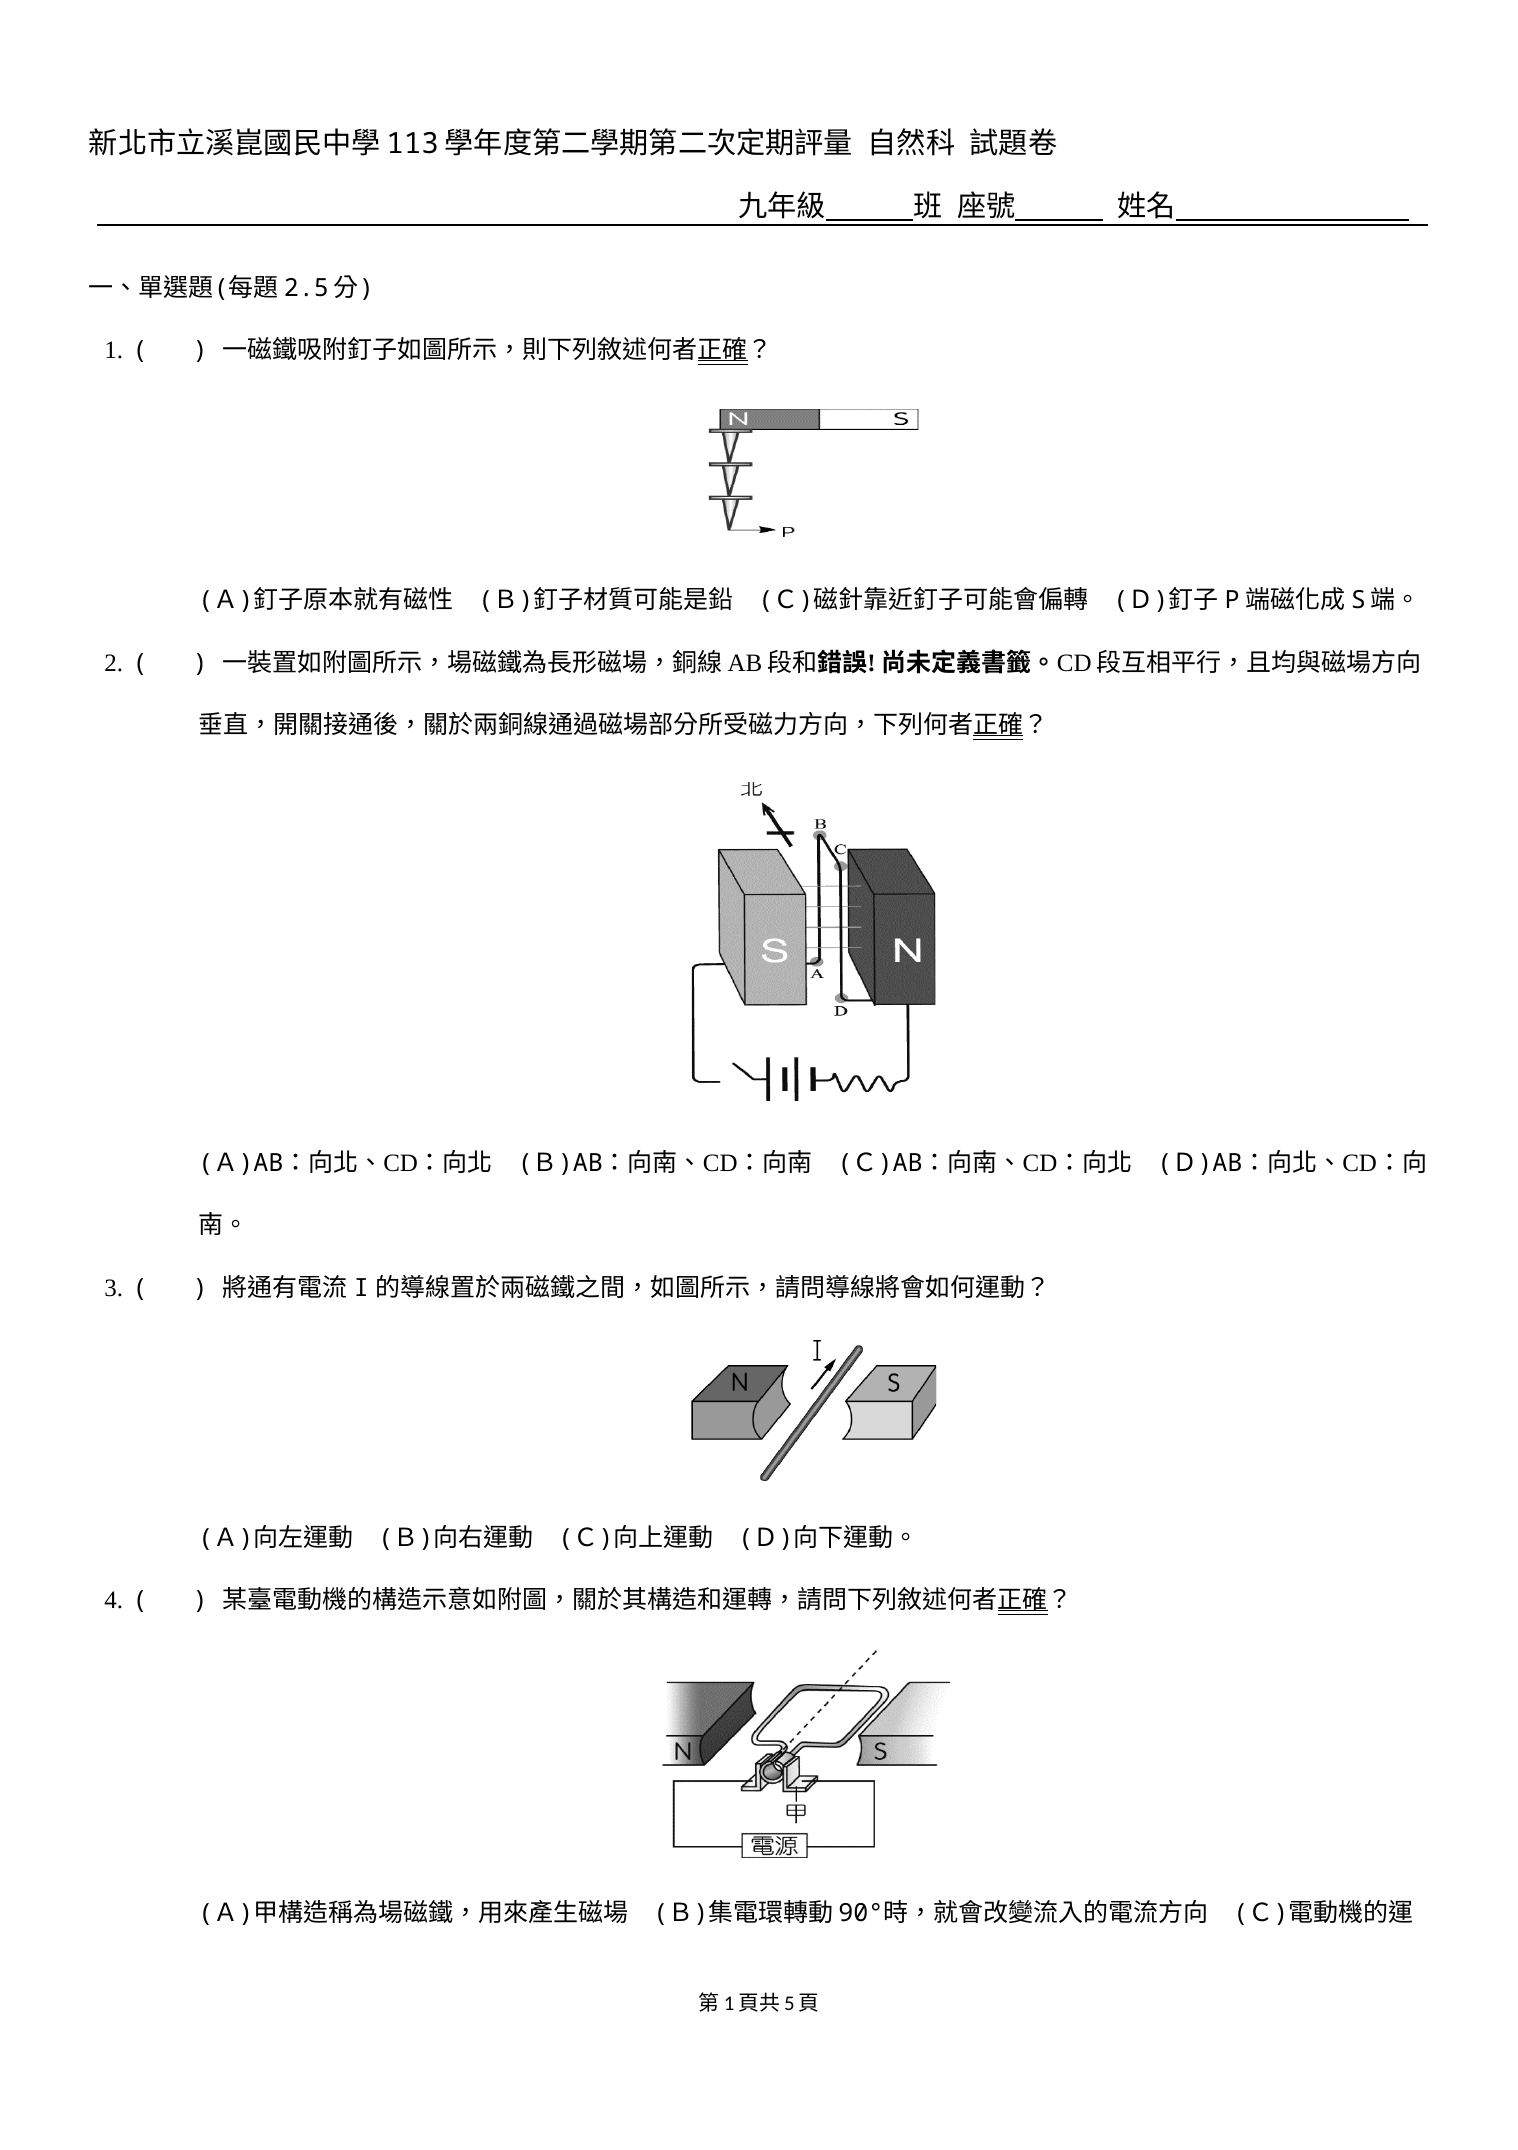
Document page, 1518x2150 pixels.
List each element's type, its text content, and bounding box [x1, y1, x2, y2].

text 新北市立溪崑國民中學113學年度第二學期第二次定期評量 自然科 試題卷 [89, 100, 1429, 162]
list ( ) 一磁鐵吸附釘子如圖所示，則下列敘述何者正確？ [123, 306, 1429, 368]
text 九年級 班 座號 姓名 [738, 162, 1429, 225]
text 一、單選題(每題2.5分) [89, 243, 1429, 306]
text (Ａ)AB：向北、CD：向北 (Ｂ)AB：向南、CD：向南 (Ｃ)AB：向南、CD：向北 (Ｄ)AB：向北、CD：向南。 [198, 1118, 1429, 1243]
list ( ) 某臺電動機的構造示意如附圖，關於其構造和運轉，請問下列敘述何者正確？ [123, 1556, 1429, 1618]
text (Ａ)甲構造稱為場磁鐵，用來產生磁場 (Ｂ)集電環轉動90°時，就會改變流入的電流方向 (Ｃ)電動機的運 [198, 1868, 1429, 1931]
text (Ａ)釘子原本就有磁性 (Ｂ)釘子材質可能是鉛 (Ｃ)磁針靠近釘子可能會偏轉 (Ｄ)釘子 P 端磁化成S端。 [198, 556, 1429, 618]
text (Ａ)向左運動 (Ｂ)向右運動 (Ｃ)向上運動 (Ｄ)向下運動。 [198, 1493, 1429, 1556]
list ( ) 一裝置如附圖所示，場磁鐵為長形磁場，銅線AB段和錯誤! 尚未定義書籤。CD段互相平行，且均與磁場方向垂直，開關接通後，關於兩銅線通過磁場部分所受磁力方向，下列何者正確？ [123, 618, 1429, 743]
list ( ) 將通有電流 I 的導線置於兩磁鐵之間，如圖所示，請問導線將會如何運動？ [123, 1243, 1429, 1306]
